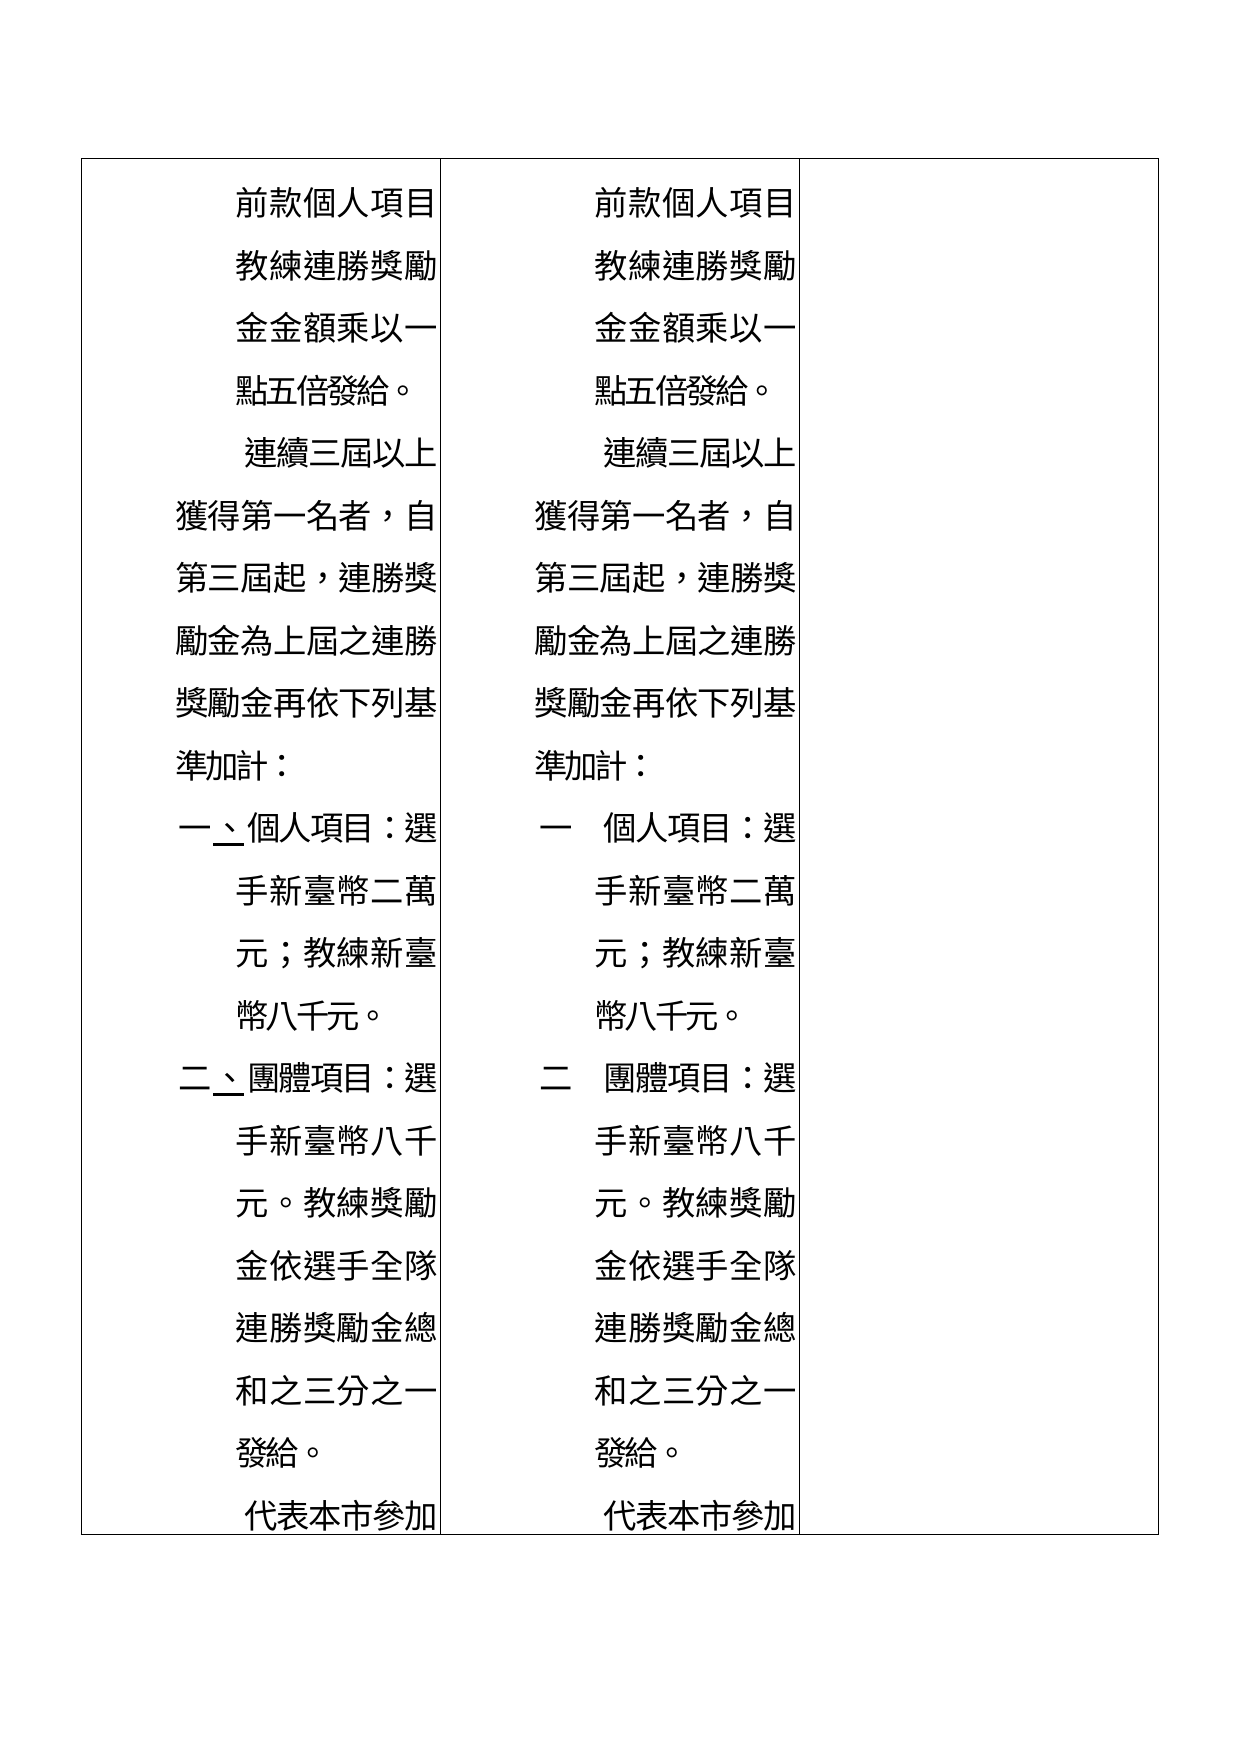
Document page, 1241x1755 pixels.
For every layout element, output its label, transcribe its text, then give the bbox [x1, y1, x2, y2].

table_cell 前款個人項目教練連勝獎勵金金額乘以一點五倍發給。 連續三屆以上獲得第一名者，自第三屆起，連勝獎勵金為上屆之連勝獎勵金再依下列基準加計： 一、個人項目：選手新臺幣二萬元；教練新臺幣八千元。 二、團體項目：選手新臺幣八千元。教練獎勵金依選手全隊連勝獎勵金總和之三分之一發給。 代表本市參加 [82, 159, 440, 1534]
table_cell [800, 159, 1158, 1534]
table_cell 前款個人項目教練連勝獎勵金金額乘以一點五倍發給。 連續三屆以上獲得第一名者，自第三屆起，連勝獎勵金為上屆之連勝獎勵金再依下列基準加計： 一 個人項目：選手新臺幣二萬元；教練新臺幣八千元。 二 團體項目：選手新臺幣八千元。教練獎勵金依選手全隊連勝獎勵金總和之三分之一發給。 代表本市參加 [441, 159, 799, 1534]
